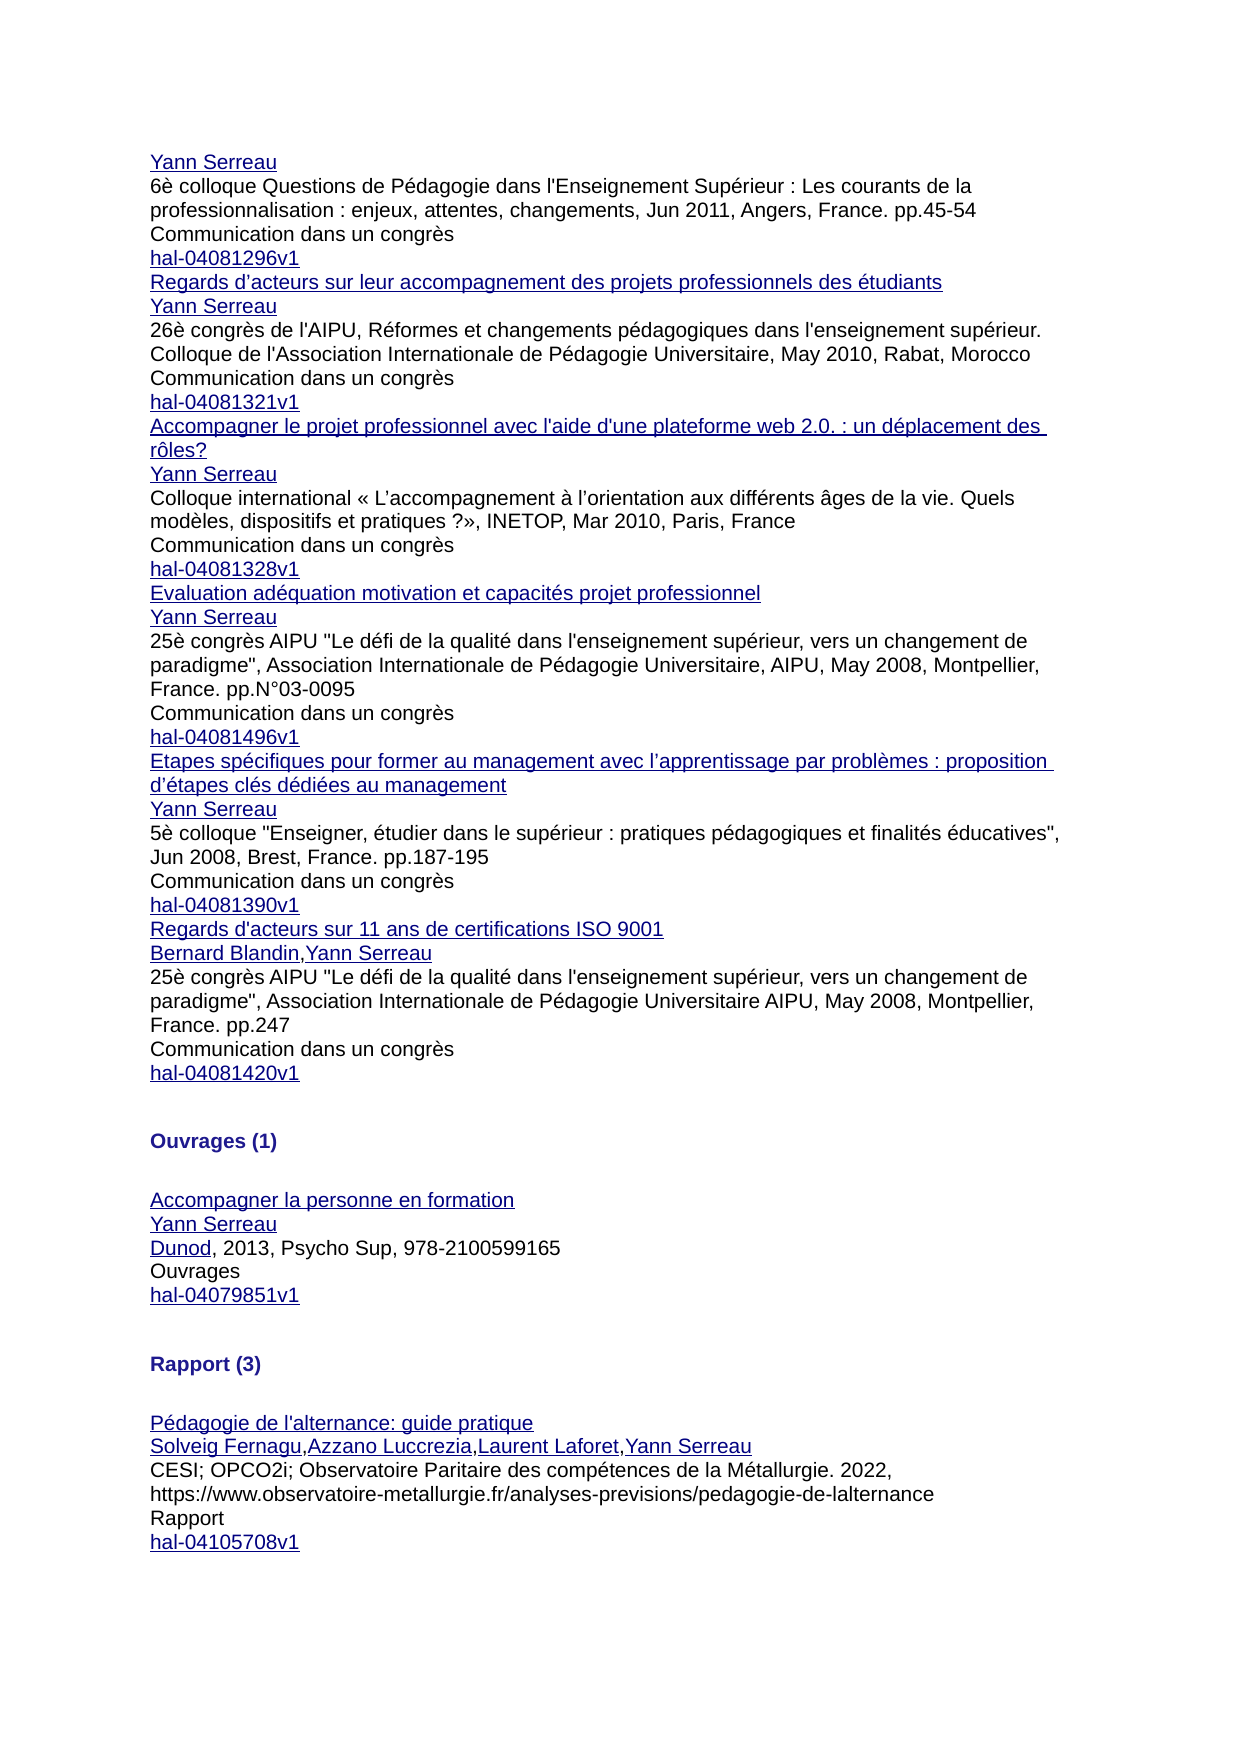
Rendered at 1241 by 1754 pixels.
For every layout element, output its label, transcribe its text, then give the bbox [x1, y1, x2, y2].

table_cell Regards d'acteurs sur 11 ans de certifications ISO 9001 Bernard Blandin,Yann Serreau 25è congrès AIPU "Le défi de la qualité dans l'enseignement supérieur, vers un changement de paradigme", Association Internationale de Pédagogie Universitaire AIPU, May 2008, Montpellier, France. pp.247 Communication dans un congrès hal-04081420v1 [150, 917, 1090, 1084]
table_cell Etapes spécifiques pour former au management avec l’apprentissage par problèmes : proposition d’étapes clés dédiées au management Yann Serreau 5è colloque "Enseigner, étudier dans le supérieur : pratiques pédagogiques et finalités éducatives", Jun 2008, Brest, France. pp.187-195 Communication dans un congrès hal-04081390v1 [150, 749, 1090, 917]
subtitle Ouvrages (1) [150, 1129, 1090, 1153]
table_cell Regards d’acteurs sur leur accompagnement des projets professionnels des étudiants Yann Serreau 26è congrès de l'AIPU, Réformes et changements pédagogiques dans l'enseignement supérieur. Colloque de l'Association Internationale de Pédagogie Universitaire, May 2010, Rabat, Morocco Communication dans un congrès hal-04081321v1 [150, 270, 1090, 413]
table_header Accompagner la personne en formation Yann Serreau Dunod, 2013, Psycho Sup, 978-2100599165 Ouvrages hal-04079851v1 [150, 1188, 1090, 1307]
table_cell Yann Serreau 6è colloque Questions de Pédagogie dans l'Enseignement Supérieur : Les courants de la professionnalisation : enjeux, attentes, changements, Jun 2011, Angers, France. pp.45-54 Communication dans un congrès hal-04081296v1 [150, 150, 1090, 270]
table_cell Evaluation adéquation motivation et capacités projet professionnel Yann Serreau 25è congrès AIPU "Le défi de la qualité dans l'enseignement supérieur, vers un changement de paradigme", Association Internationale de Pédagogie Universitaire, AIPU, May 2008, Montpellier, France. pp.N°03-0095 Communication dans un congrès hal-04081496v1 [150, 581, 1090, 749]
table_cell Accompagner le projet professionnel avec l'aide d'une plateforme web 2.0. : un déplacement des rôles? Yann Serreau Colloque international « L’accompagnement à l’orientation aux différents âges de la vie. Quels modèles, dispositifs et pratiques ?», INETOP, Mar 2010, Paris, France Communication dans un congrès hal-04081328v1 [150, 414, 1090, 581]
table_header Pédagogie de l'alternance: guide pratique Solveig Fernagu,Azzano Luccrezia,Laurent Laforet,Yann Serreau CESI; OPCO2i; Observatoire Paritaire des compétences de la Métallurgie. 2022, https://www.observatoire-metallurgie.fr/analyses-previsions/pedagogie-de-lalternance Rapport hal-04105708v1 [150, 1410, 1090, 1554]
subtitle Rapport (3) [150, 1352, 1090, 1376]
